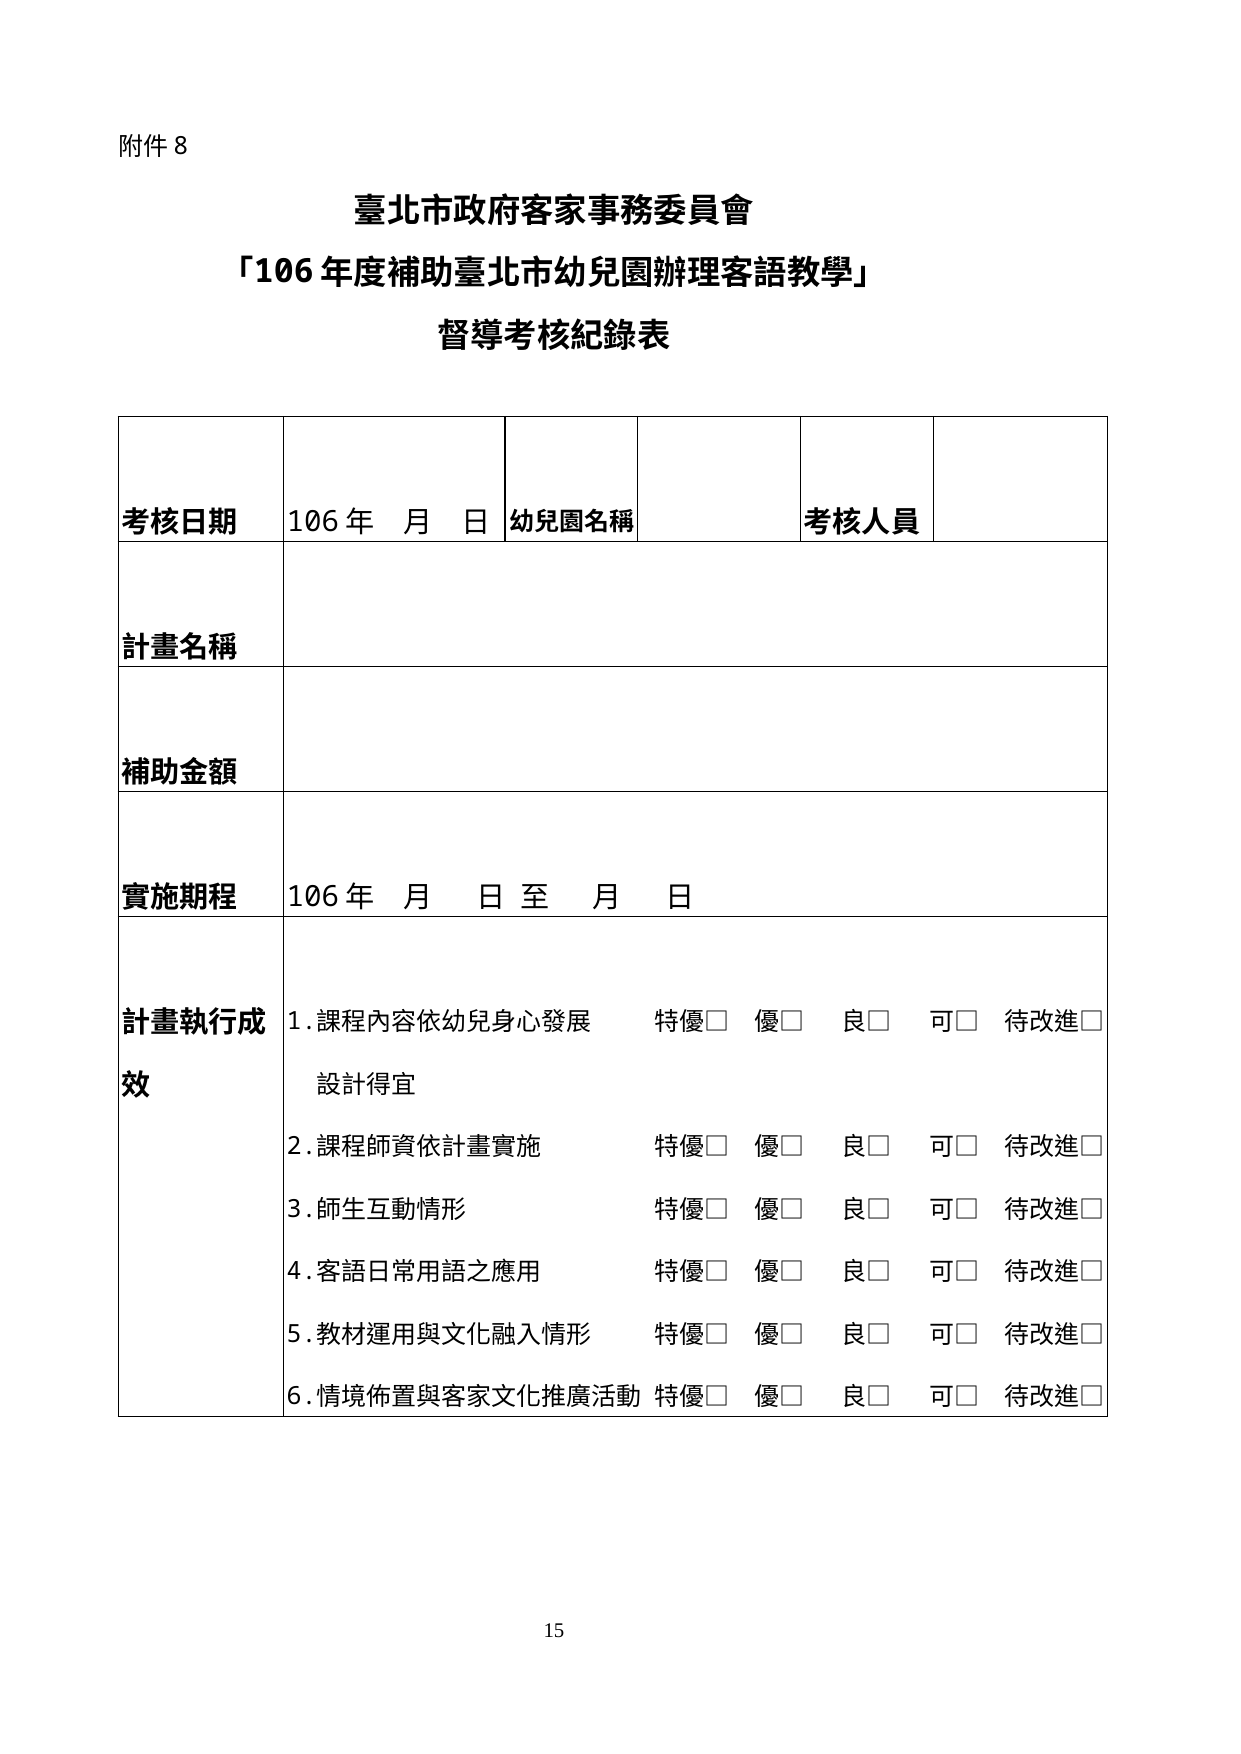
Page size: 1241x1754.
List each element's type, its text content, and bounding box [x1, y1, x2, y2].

table_cell 補助金額 [119, 667, 283, 791]
text 「106年度補助臺北市幼兒園辦理客語教學」 [118, 228, 989, 291]
table_cell 計畫執行成效 [119, 917, 283, 1416]
table_cell 實施期程 [119, 792, 283, 916]
table_cell [284, 667, 1107, 791]
table_cell 計畫名稱 [119, 542, 283, 666]
text 附件8 [118, 103, 989, 166]
table_header [638, 417, 800, 541]
table_header [934, 417, 1107, 541]
text 臺北市政府客家事務委員會 [118, 166, 989, 228]
text 督導考核紀錄表 [118, 291, 989, 353]
table_header 考核日期 [119, 417, 283, 541]
table_cell [284, 542, 1107, 666]
table_cell 106年 月 日 至 月 日 [284, 792, 1107, 916]
table_header 幼兒園名稱 [506, 417, 637, 541]
table_header 106年 月 日 [284, 417, 504, 541]
table_cell 1.課程內容依幼兒身心發展 特優□ 優□ 良□ 可□ 待改進□ 設計得宜 2.課程師資依計畫實施 特優□ 優□ 良□ 可□ 待改進□ 3.師生互動情形 特優□ 優□ 良□ 可□ 待改進□ 4.客語日常用語之應用 特優□ 優□ 良□ 可□ 待改進□ 5.教材運用與文化融入情形 特優□ 優□ 良□ 可□ 待改進□ 6.情境佈置與客家文化推廣活動 特優□ 優□ 良□ 可□ 待改進□ [284, 917, 1107, 1416]
table_header 考核人員 [801, 417, 933, 541]
